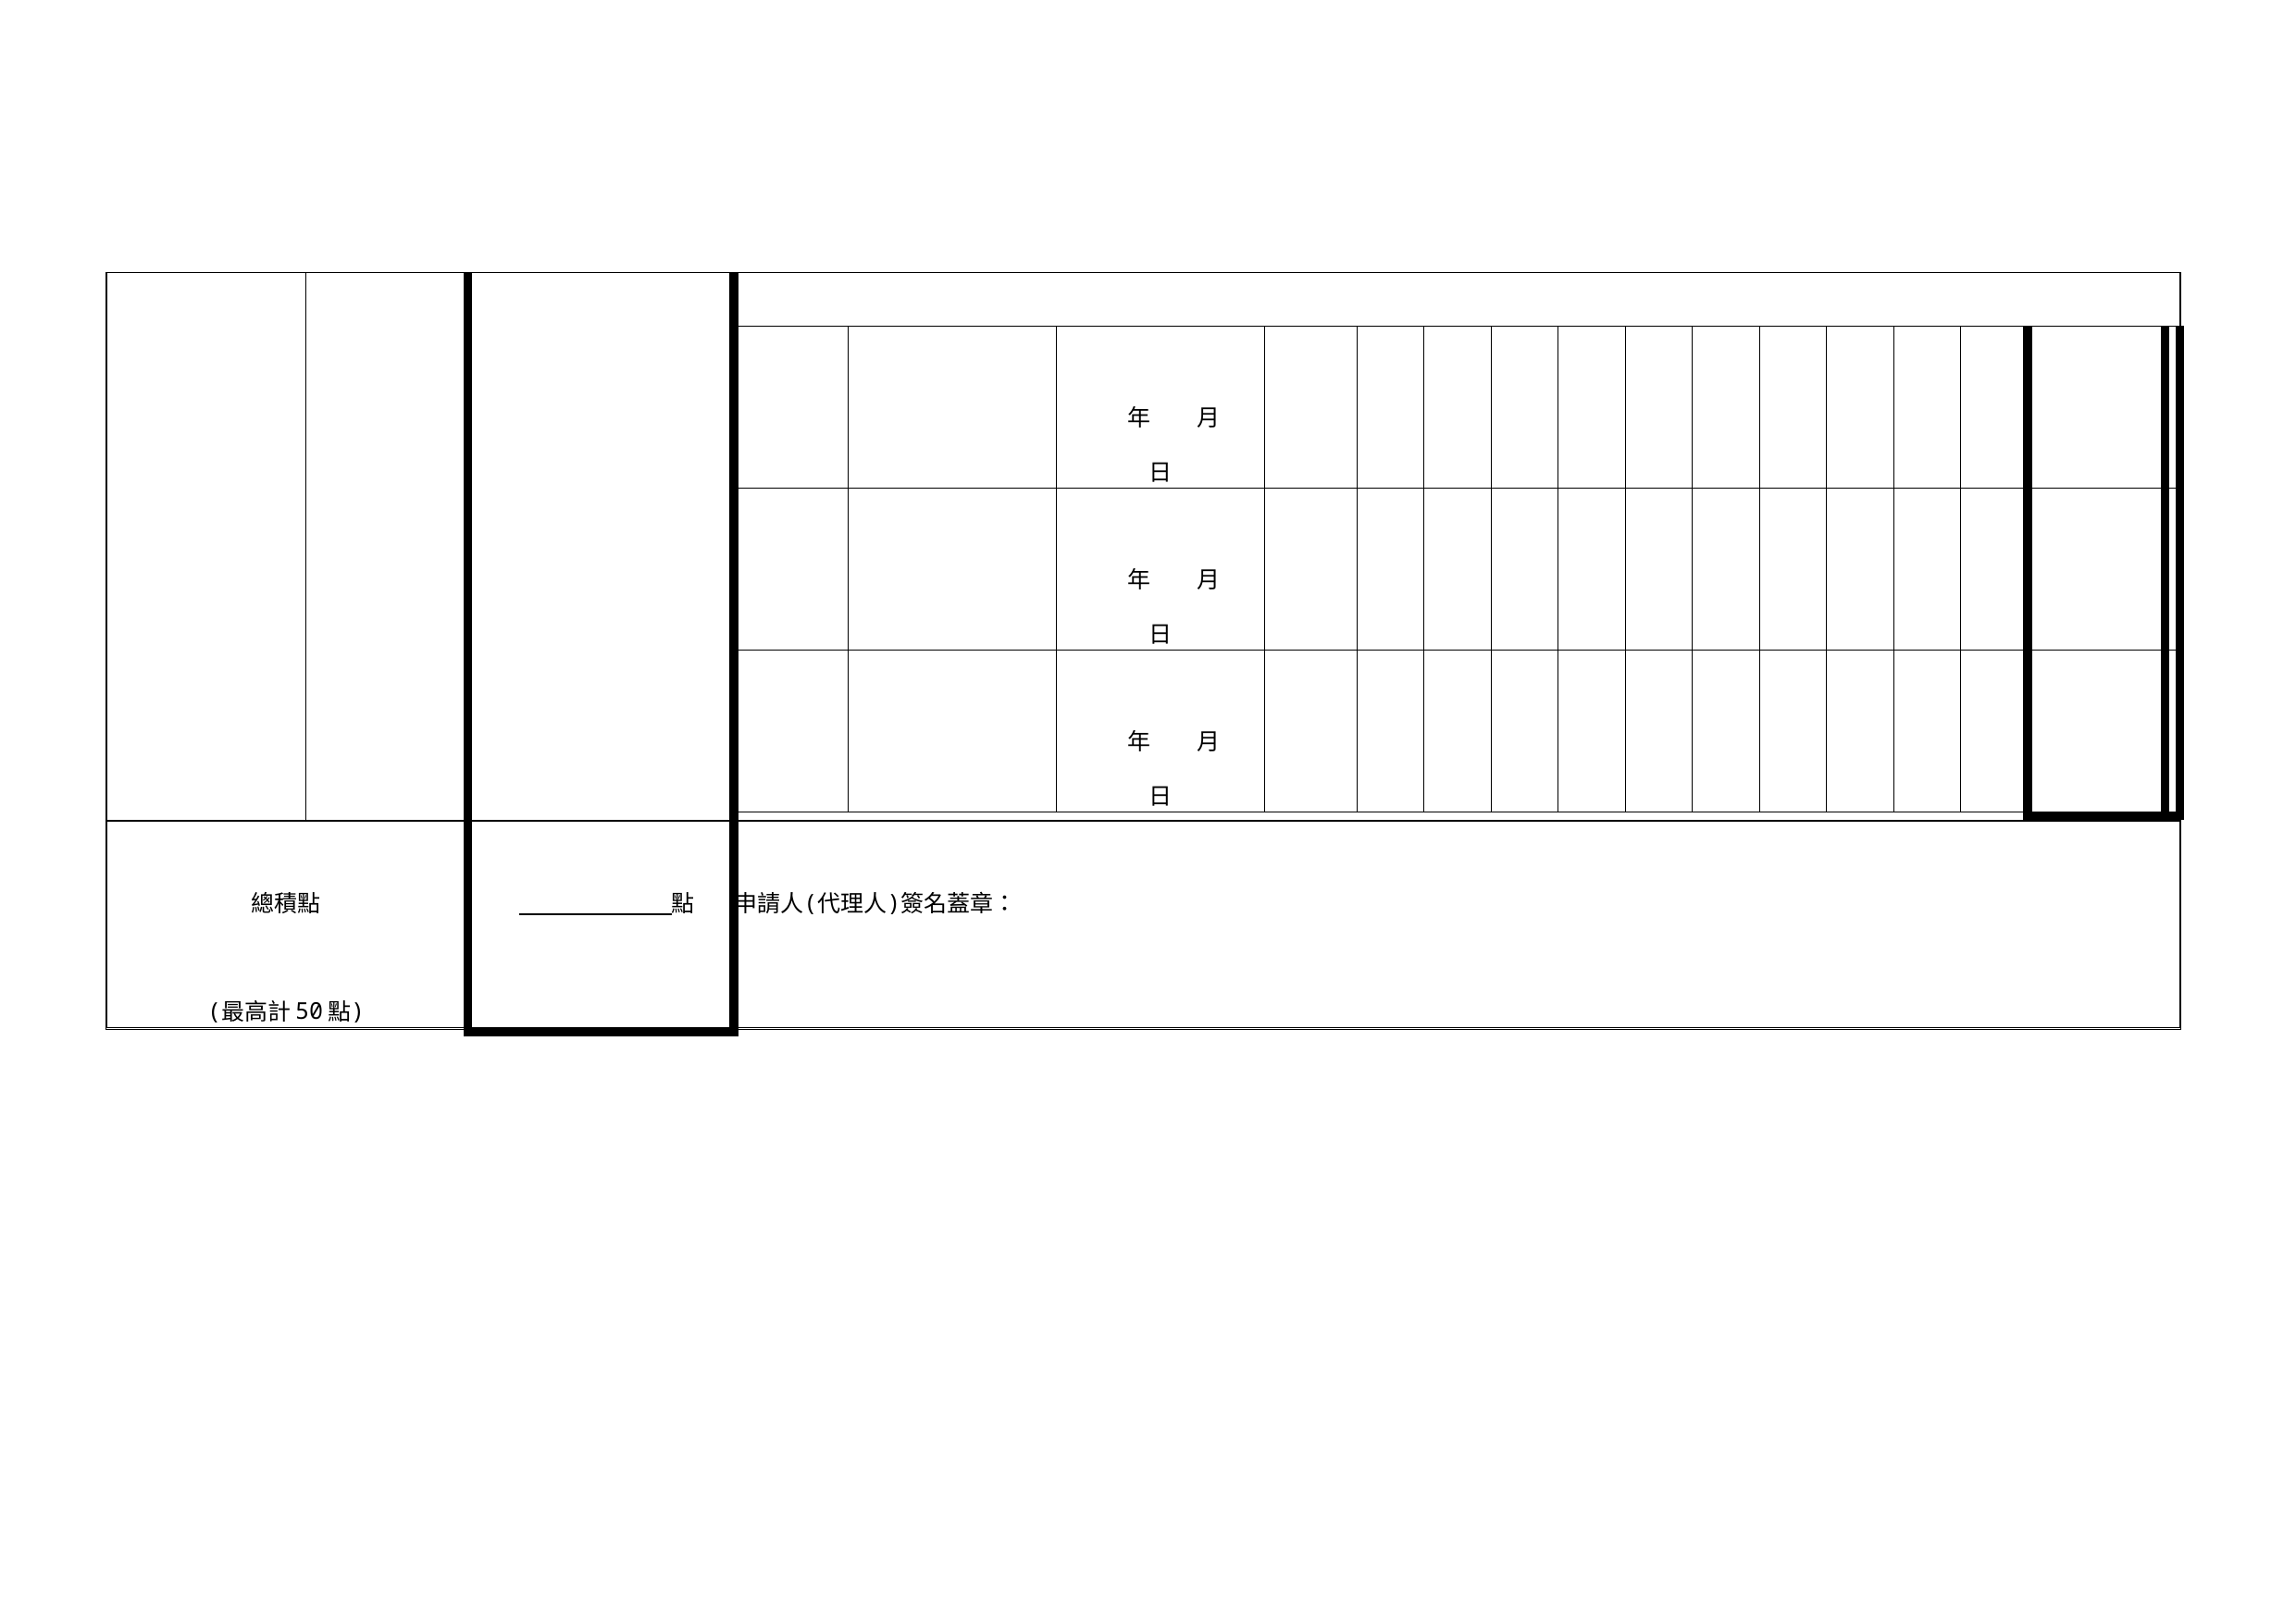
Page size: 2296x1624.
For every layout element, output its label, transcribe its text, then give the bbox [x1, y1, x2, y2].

table_cell [1961, 489, 2023, 650]
table_cell [1492, 327, 1558, 488]
table_cell [1626, 327, 1692, 488]
table_cell [1894, 327, 1960, 488]
table_cell 申請人(代理人)簽名蓋章： [738, 822, 2179, 1027]
table_cell [849, 327, 1056, 488]
table_cell [849, 489, 1056, 650]
table_cell [1693, 651, 1759, 812]
table_cell [1265, 327, 1357, 488]
table_cell 點 [472, 822, 729, 1027]
table_cell [1424, 651, 1491, 812]
table_cell [107, 273, 305, 820]
table_cell 點 [472, 273, 729, 820]
table_cell [1693, 489, 1759, 650]
table_cell [1424, 327, 1491, 488]
table_cell 年 月 日 [1057, 489, 1264, 650]
table_cell [306, 273, 464, 820]
table_cell [2169, 489, 2176, 650]
table_cell [1961, 651, 2023, 812]
table_cell [849, 651, 1056, 812]
table_cell [1827, 327, 1893, 488]
table_cell 總積點 (最高計50點) [107, 822, 464, 1027]
table_cell [1424, 489, 1491, 650]
table_cell [1626, 651, 1692, 812]
table_cell [1760, 489, 1826, 650]
table_cell 年 月 日 [1057, 651, 1264, 812]
table_cell [1760, 327, 1826, 488]
table_cell [738, 327, 848, 488]
table_cell [1358, 327, 1423, 488]
table_cell [2169, 327, 2176, 488]
table_cell [1358, 489, 1423, 650]
table_cell [2032, 327, 2161, 488]
table_cell 若本欄不敷填寫，請用格式大小相同之另紙填寫其資料並浮貼於此處，並加蓋印章。 (註：1.一口以一點計，最高五點。2.未滿二十歲在學學生一口增加一點。3.六十五歲以上一口增加一點。) [738, 273, 2179, 326]
table_cell [2032, 651, 2161, 812]
table_cell [1693, 327, 1759, 488]
table_cell [2032, 489, 2161, 650]
table_cell [1265, 489, 1357, 650]
table_cell [1894, 651, 1960, 812]
table_cell [1894, 489, 1960, 650]
table_cell [1492, 651, 1558, 812]
table_cell [1760, 651, 1826, 812]
table_cell [2169, 651, 2176, 812]
table_cell [1558, 651, 1625, 812]
table_cell [1827, 651, 1893, 812]
table_cell [738, 651, 848, 812]
table_cell 若本欄不敷填寫，請用格式大小相同之另紙填寫其資料並浮貼於此處，並加蓋印章。 (註：1.一口以一點計，最高五點。2.未滿二十歲在學學生一口增加一點。3.六十五歲以上一口增加一點。) [738, 812, 2023, 820]
table_cell [738, 489, 848, 650]
table_cell [1558, 327, 1625, 488]
table_cell 年 月 日 [1057, 327, 1264, 488]
table_cell [1358, 651, 1423, 812]
table_cell [1558, 489, 1625, 650]
table_cell [1265, 651, 1357, 812]
table_cell [1827, 489, 1893, 650]
table_cell [1626, 489, 1692, 650]
table_cell [1961, 327, 2023, 488]
table_cell [1492, 489, 1558, 650]
